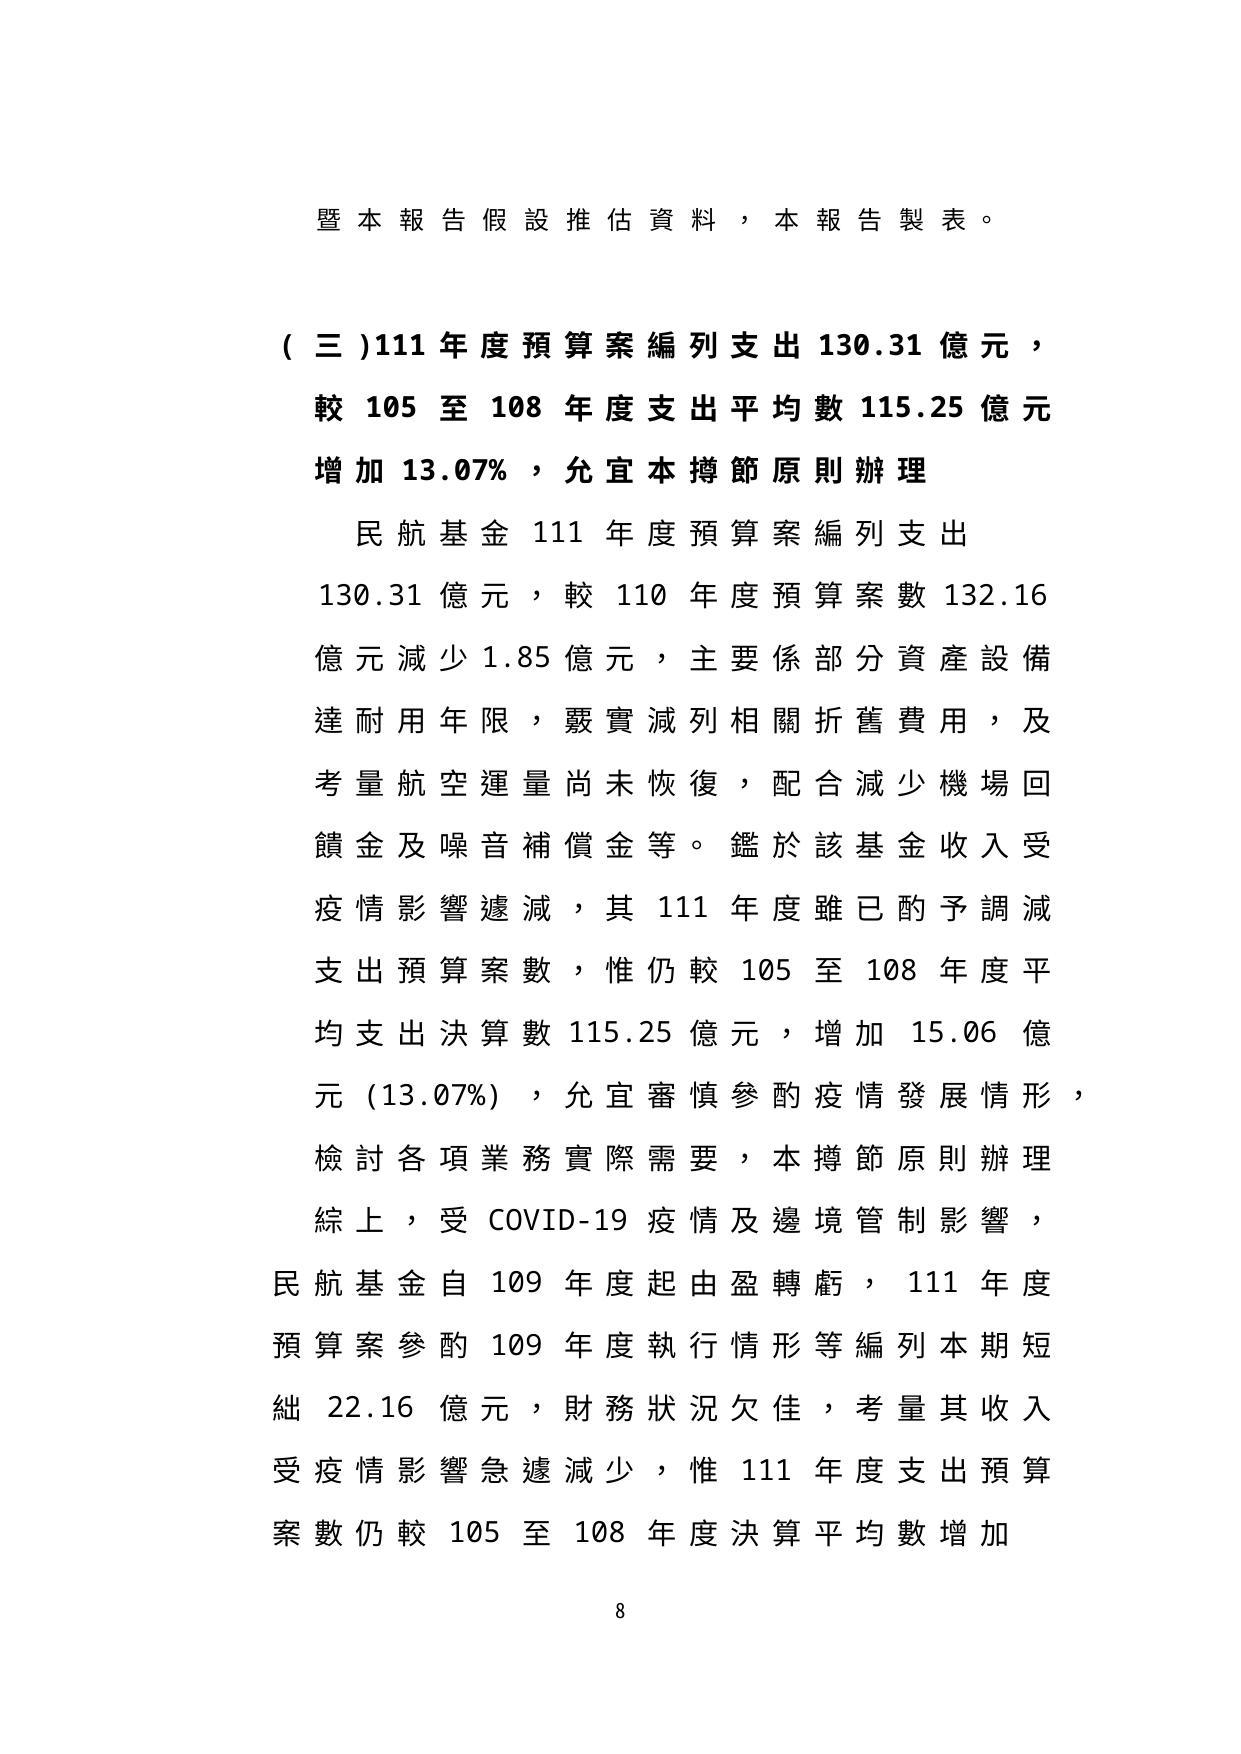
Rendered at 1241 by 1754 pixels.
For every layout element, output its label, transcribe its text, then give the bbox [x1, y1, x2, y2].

text (三)111年度預算案編列支出130.31億元，較105至108年度支出平均數115.25億元增加13.07%，允宜本撙節原則辦理 [242, 302, 1058, 490]
text 綜上，受COVID-19疫情及邊境管制影響，民航基金自109年度起由盈轉虧，111年度預算案參酌109年度執行情形等編列本期短絀22.16億元，財務狀況欠佳，考量其收入受疫情影響急遽減少，惟111年度支出預算案數仍較105至108年度決算平均數增加 [242, 1177, 1058, 1552]
text 民航基金111年度預算案編列支出130.31億元，較110年度預算案數132.16億元減少1.85億元，主要係部分資產設備達耐用年限，覈實減列相關折舊費用，及考量航空運量尚未恢復，配合減少機場回饋金及噪音補償金等。鑑於該基金收入受疫情影響遽減，其111年度雖已酌予調減支出預算案數，惟仍較105至108年度平均支出決算數115.25億元，增加15.06億元(13.07%)，允宜審慎參酌疫情發展情形，檢討各項業務實際需要，本撙節原則辦理 [271, 490, 1058, 1177]
text 暨本報告假設推估資料，本報告製表。 [152, 177, 1058, 240]
